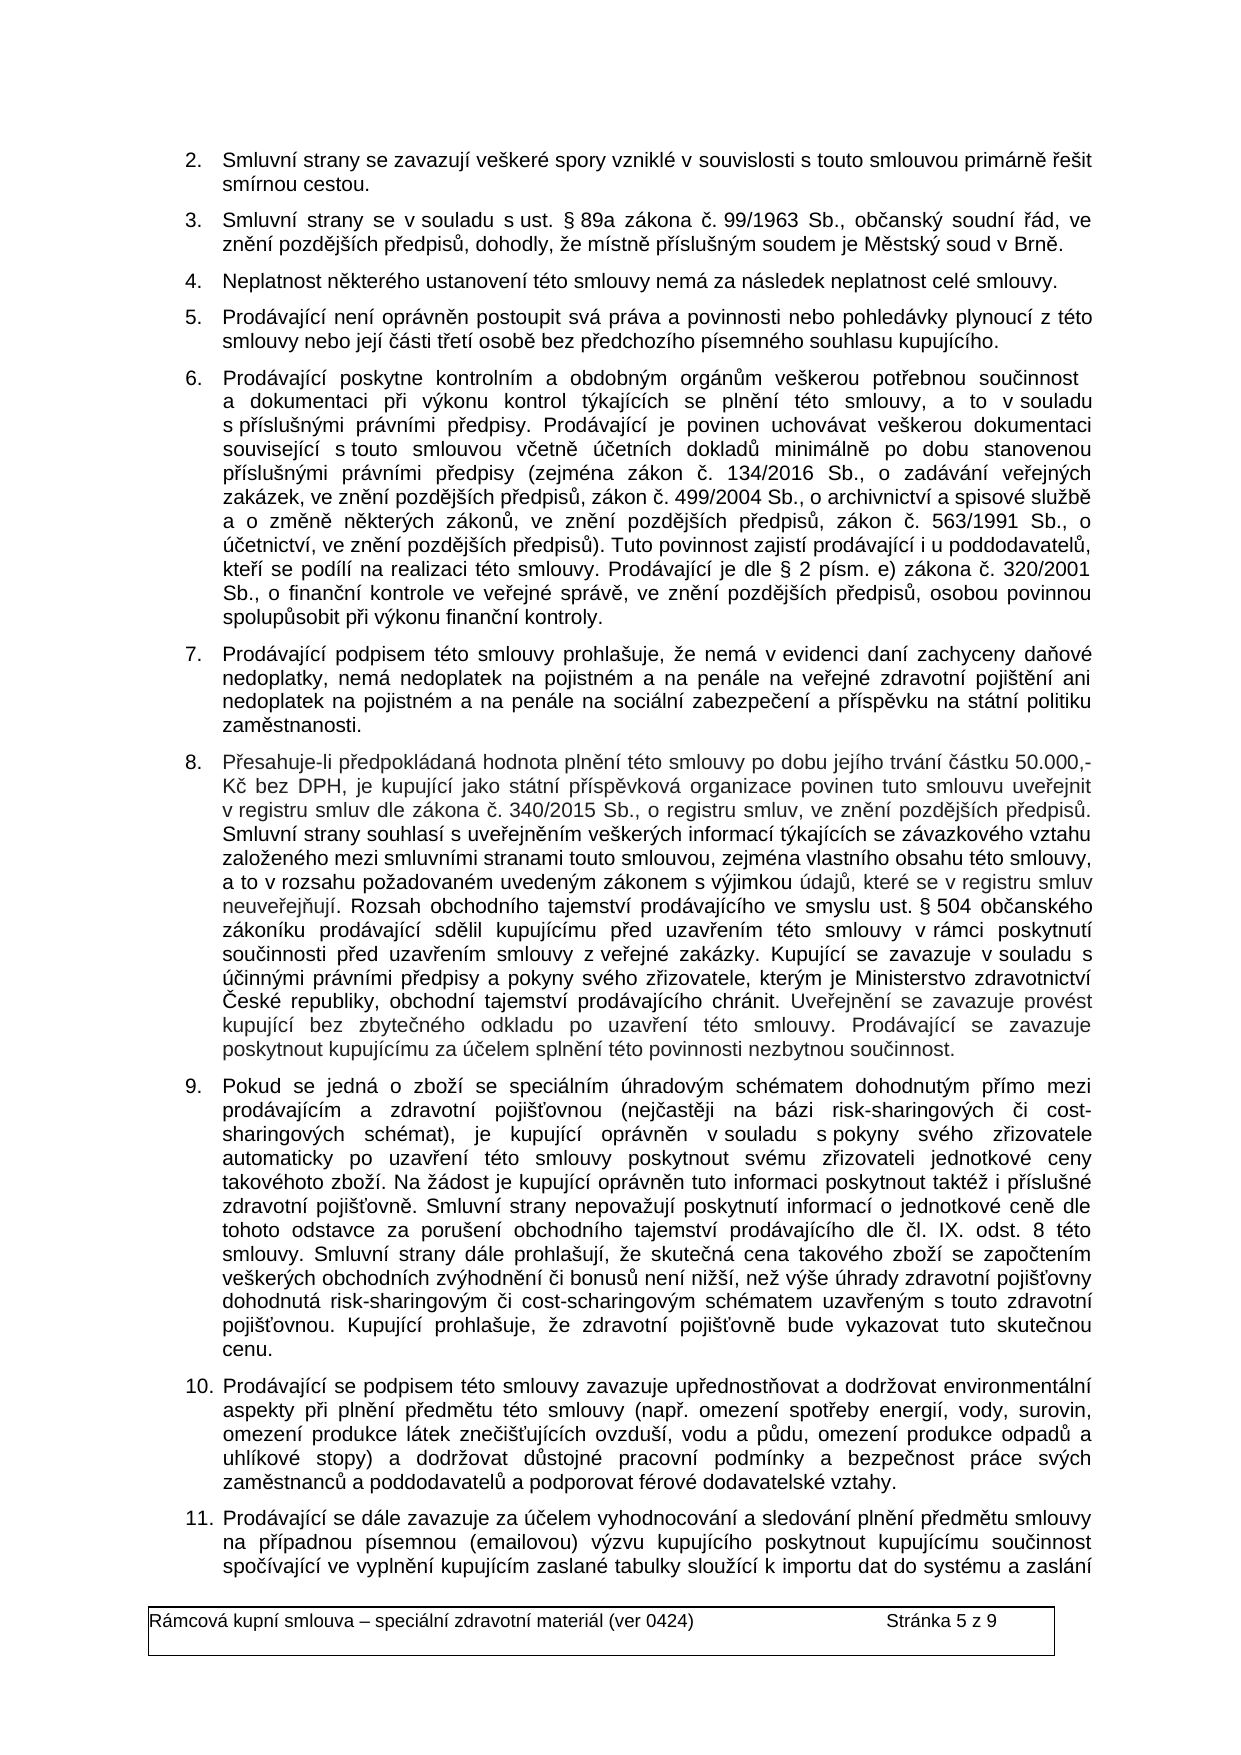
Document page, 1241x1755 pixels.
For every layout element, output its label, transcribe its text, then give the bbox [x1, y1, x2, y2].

list Prodávající se podpisem této smlouvy zavazuje upřednostňovat a dodržovat environmentální aspekty při plnění předmětu této smlouvy (např. omezení spotřeby energií, vody, surovin, omezení produkce látek znečišťujících ovzduší, vodu a půdu, omezení produkce odpadů a uhlíkové stopy) a dodržovat důstojné pracovní podmínky a bezpečnost práce svých zaměstnanců a poddodavatelů a podporovat férové dodavatelské vztahy. [185, 1374, 1093, 1493]
list Prodávající podpisem této smlouvy prohlašuje, že nemá v evidenci daní zachyceny daňové nedoplatky, nemá nedoplatek na pojistném a na penále na veřejné zdravotní pojištění ani nedoplatek na pojistném a na penále na sociální zabezpečení a příspěvku na státní politiku zaměstnanosti. [185, 641, 1093, 737]
list Smluvní strany se v souladu s ust. § 89a zákona č. 99/1963 Sb., občanský soudní řád, ve znění pozdějších předpisů, dohodly, že místně příslušným soudem je Městský soud v Brně. [185, 208, 1093, 256]
list Přesahuje-li předpokládaná hodnota plnění této smlouvy po dobu jejího trvání částku 50.000,- Kč bez DPH, je kupující jako státní příspěvková organizace povinen tuto smlouvu uveřejnit v registru smluv dle zákona č. 340/2015 Sb., o registru smluv, ve znění pozdějších předpisů. Smluvní strany souhlasí s uveřejněním veškerých informací týkajících se závazkového vztahu založeného mezi smluvními stranami touto smlouvou, zejména vlastního obsahu této smlouvy, a to v rozsahu požadovaném uvedeným zákonem s výjimkou údajů, které se v registru smluv neuveřejňují. Rozsah obchodního tajemství prodávajícího ve smyslu ust. § 504 občanského zákoníku prodávající sdělil kupujícímu před uzavřením této smlouvy v rámci poskytnutí součinnosti před uzavřením smlouvy z veřejné zakázky. Kupující se zavazuje v souladu s účinnými právními předpisy a pokyny svého zřizovatele, kterým je Ministerstvo zdravotnictví České republiky, obchodní tajemství prodávajícího chránit. Uveřejnění se zavazuje provést kupující bez zbytečného odkladu po uzavření této smlouvy. Prodávající se zavazuje poskytnout kupujícímu za účelem splnění této povinnosti nezbytnou součinnost. [185, 750, 1093, 1061]
list Prodávající není oprávněn postoupit svá práva a povinnosti nebo pohledávky plynoucí z této smlouvy nebo její části třetí osobě bez předchozího písemného souhlasu kupujícího. [185, 305, 1093, 353]
list Prodávající se dále zavazuje za účelem vyhodnocování a sledování plnění předmětu smlouvy na případnou písemnou (emailovou) výzvu kupujícího poskytnout kupujícímu součinnost spočívající ve vyplnění kupujícím zaslané tabulky sloužící k importu dat do systému a zaslání [185, 1506, 1093, 1578]
list Smluvní strany se zavazují veškeré spory vzniklé v souvislosti s touto smlouvou primárně řešit smírnou cestou. [185, 148, 1093, 196]
list Prodávající poskytne kontrolním a obdobným orgánům veškerou potřebnou součinnost a dokumentaci při výkonu kontrol týkajících se plnění této smlouvy, a to v souladu s příslušnými právními předpisy. Prodávající je povinen uchovávat veškerou dokumentaci související s touto smlouvou včetně účetních dokladů minimálně po dobu stanovenou příslušnými právními předpisy (zejména zákon č. 134/2016 Sb., o zadávání veřejných zakázek, ve znění pozdějších předpisů, zákon č. 499/2004 Sb., o archivnictví a spisové službě a o změně některých zákonů, ve znění pozdějších předpisů, zákon č. 563/1991 Sb., o účetnictví, ve znění pozdějších předpisů). Tuto povinnost zajistí prodávající i u poddodavatelů, kteří se podílí na realizaci této smlouvy. Prodávající je dle § 2 písm. e) zákona č. 320/2001 Sb., o finanční kontrole ve veřejné správě, ve znění pozdějších předpisů, osobou povinnou spolupůsobit při výkonu finanční kontroly. [185, 365, 1093, 629]
list Pokud se jedná o zboží se speciálním úhradovým schématem dohodnutým přímo mezi prodávajícím a zdravotní pojišťovnou (nejčastěji na bázi risk-sharingových či cost-sharingových schémat), je kupující oprávněn v souladu s pokyny svého zřizovatele automaticky po uzavření této smlouvy poskytnout svému zřizovateli jednotkové ceny takovéhoto zboží. Na žádost je kupující oprávněn tuto informaci poskytnout taktéž i příslušné zdravotní pojišťovně. Smluvní strany nepovažují poskytnutí informací o jednotkové ceně dle tohoto odstavce za porušení obchodního tajemství prodávajícího dle čl. IX. odst. 8 této smlouvy. Smluvní strany dále prohlašují, že skutečná cena takového zboží se započtením veškerých obchodních zvýhodnění či bonusů není nižší, než výše úhrady zdravotní pojišťovny dohodnutá risk-sharingovým či cost-scharingovým schématem uzavřeným s touto zdravotní pojišťovnou. Kupující prohlašuje, že zdravotní pojišťovně bude vykazovat tuto skutečnou cenu. [185, 1074, 1093, 1361]
list Neplatnost některého ustanovení této smlouvy nemá za následek neplatnost celé smlouvy. [185, 268, 1093, 292]
